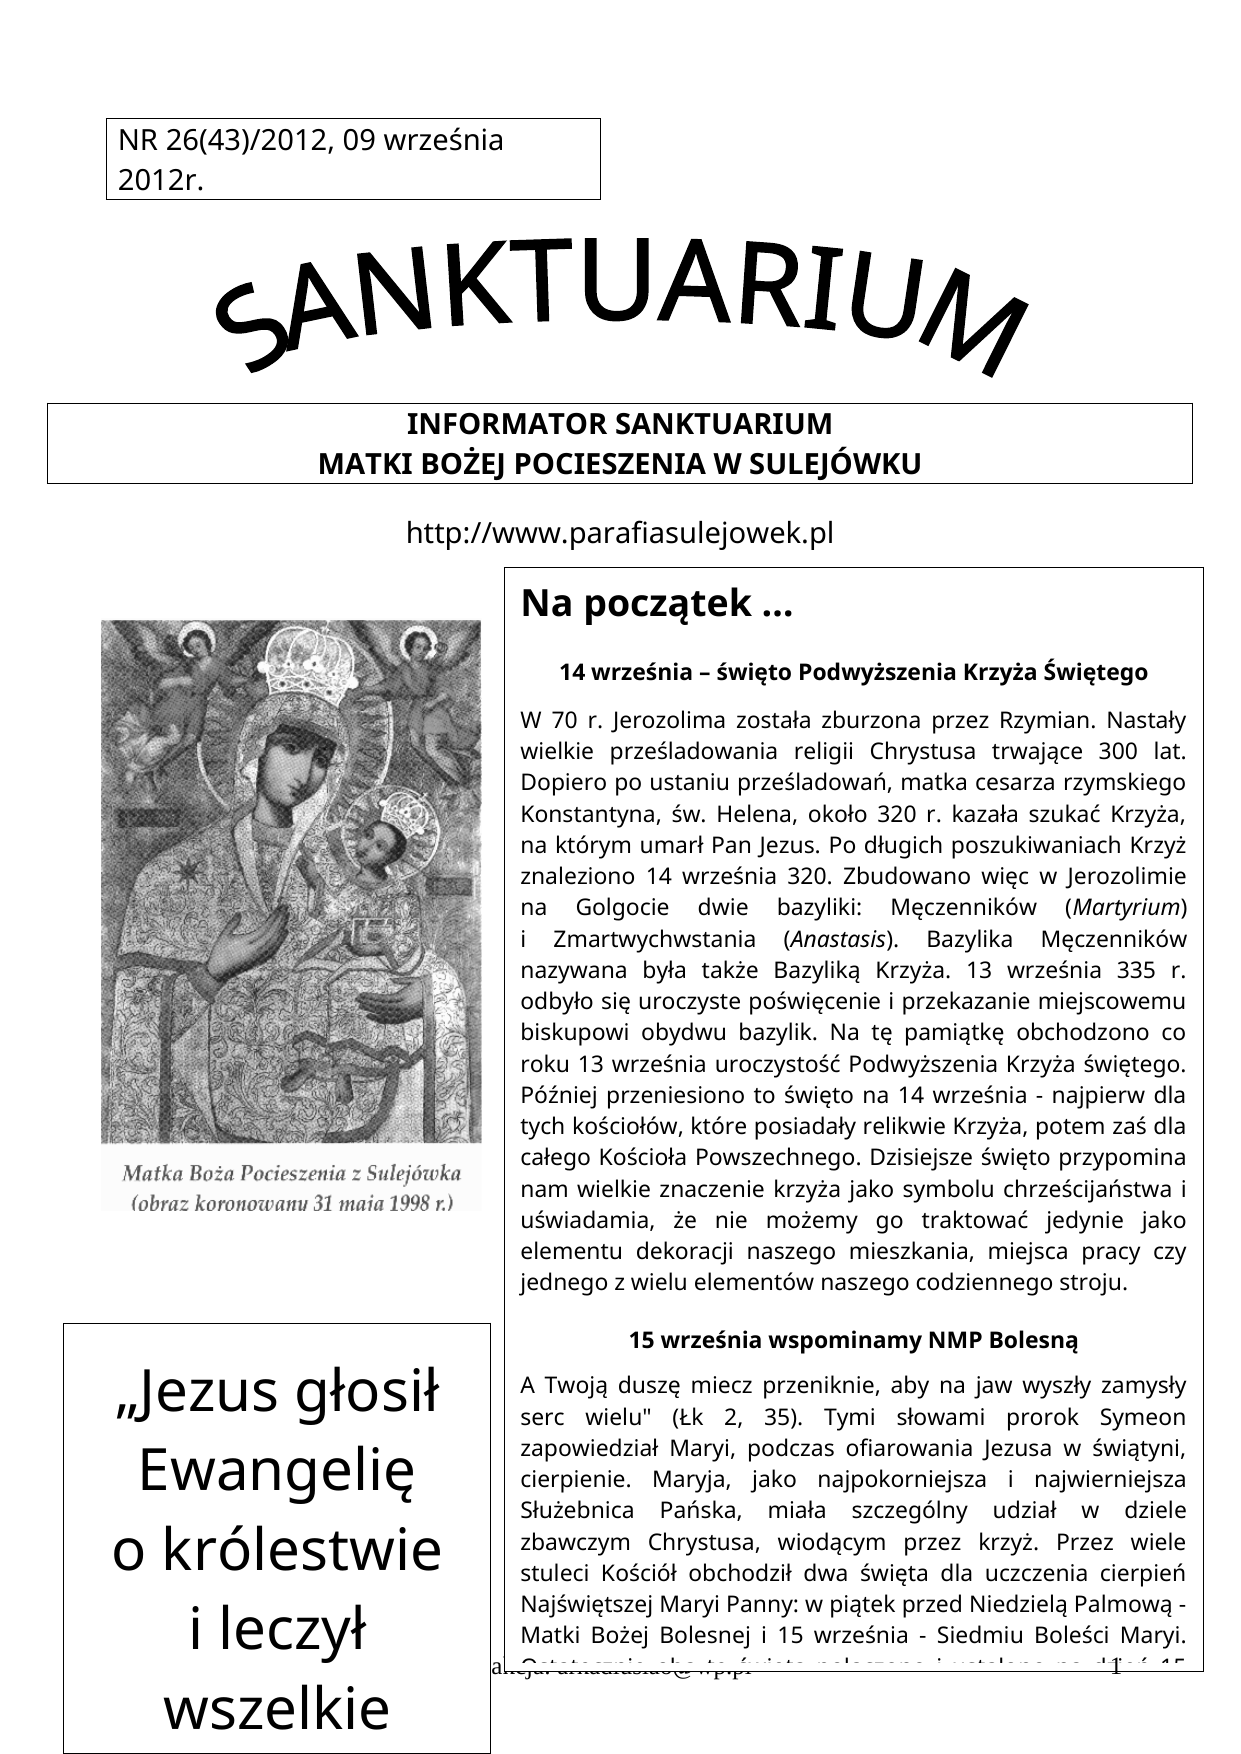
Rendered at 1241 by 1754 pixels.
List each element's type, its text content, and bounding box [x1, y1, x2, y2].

text W 70 r. Jerozolima została zburzona przez Rzymian. Nastały wielkie prześladowania religii Chrystusa trwające 300 lat. Dopiero po ustaniu prześladowań, matka cesarza rzymskiego Konstantyna, św. Helena, około 320 r. kazała szukać Krzyża, na którym umarł Pan Jezus. Po długich poszukiwaniach Krzyż znaleziono 14 września 320. Zbudowano więc w Jerozolimie na Golgocie dwie bazyliki: Męczenników (Martyrium) i Zmartwychwstania (Anastasis). Bazylika Męczenników nazywana była także Bazyliką Krzyża. 13 września 335 r. odbyło się uroczyste poświęcenie i przekazanie miejscowemu biskupowi obydwu bazylik. Na tę pamiątkę obchodzono co roku 13 września uroczystość Podwyższenia Krzyża świętego. Później przeniesiono to święto na 14 września - najpierw dla tych kościołów, które posiadały relikwie Krzyża, potem zaś dla całego Kościoła Powszechnego. Dzisiejsze święto przypomina nam wielkie znaczenie krzyża jako symbolu chrześcijaństwa i uświadamia, że nie możemy go traktować jedynie jako elementu dekoracji naszego mieszkania, miejsca pracy czy jednego z wielu elementów naszego codziennego stroju. [520, 704, 1187, 1297]
picture [101, 618, 482, 1211]
text 15 września wspominamy NMP Bolesną [520, 1324, 1187, 1355]
text http://www.parafiasulejowek.pl [59, 512, 1181, 552]
text 14 września – święto Podwyższenia Krzyża Świętego [520, 655, 1187, 687]
table_header NR 26(43)/2012, 09 września 2012r. [107, 119, 600, 198]
table_header INFORMATOR SANKTUARIUM MATKI BOŻEJ POCIESZENIA W SULEJÓWKU [48, 404, 1192, 483]
text „Jezus głosił Ewangelię o królestwie i leczył wszelkie choroby wśród ludu.” [79, 1349, 475, 1745]
text Na początek … [520, 576, 1187, 627]
text A Twoją duszę miecz przeniknie, aby na jaw wyszły zamysły serc wielu" (Łk 2, 35). Tymi słowami prorok Symeon zapowiedział Maryi, podczas ofiarowania Jezusa w świątyni, cierpienie. Maryja, jako najpokorniejsza i najwierniejsza Służebnica Pańska, miała szczególny udział w dziele zbawczym Chrystusa, wiodącym przez krzyż. Przez wiele stuleci Kościół obchodził dwa święta dla uczczenia cierpień Najświętszej Maryi Panny: w piątek przed Niedzielą Palmową - Matki Bożej Bolesnej i 15 września - Siedmiu Boleści Maryi. Ostatecznie oba te święta połączono i ustalono na dzień 15 września. Przez wspomnienie Maryi Bolesnej uświadamiamy sobie cierpienia, jakie były udziałem Matki Bożej, która - jak nikt inny - była zjednoczona z Chrystusem, również w Jego męce, cierpieniu i śmierci. [520, 1369, 1187, 1663]
